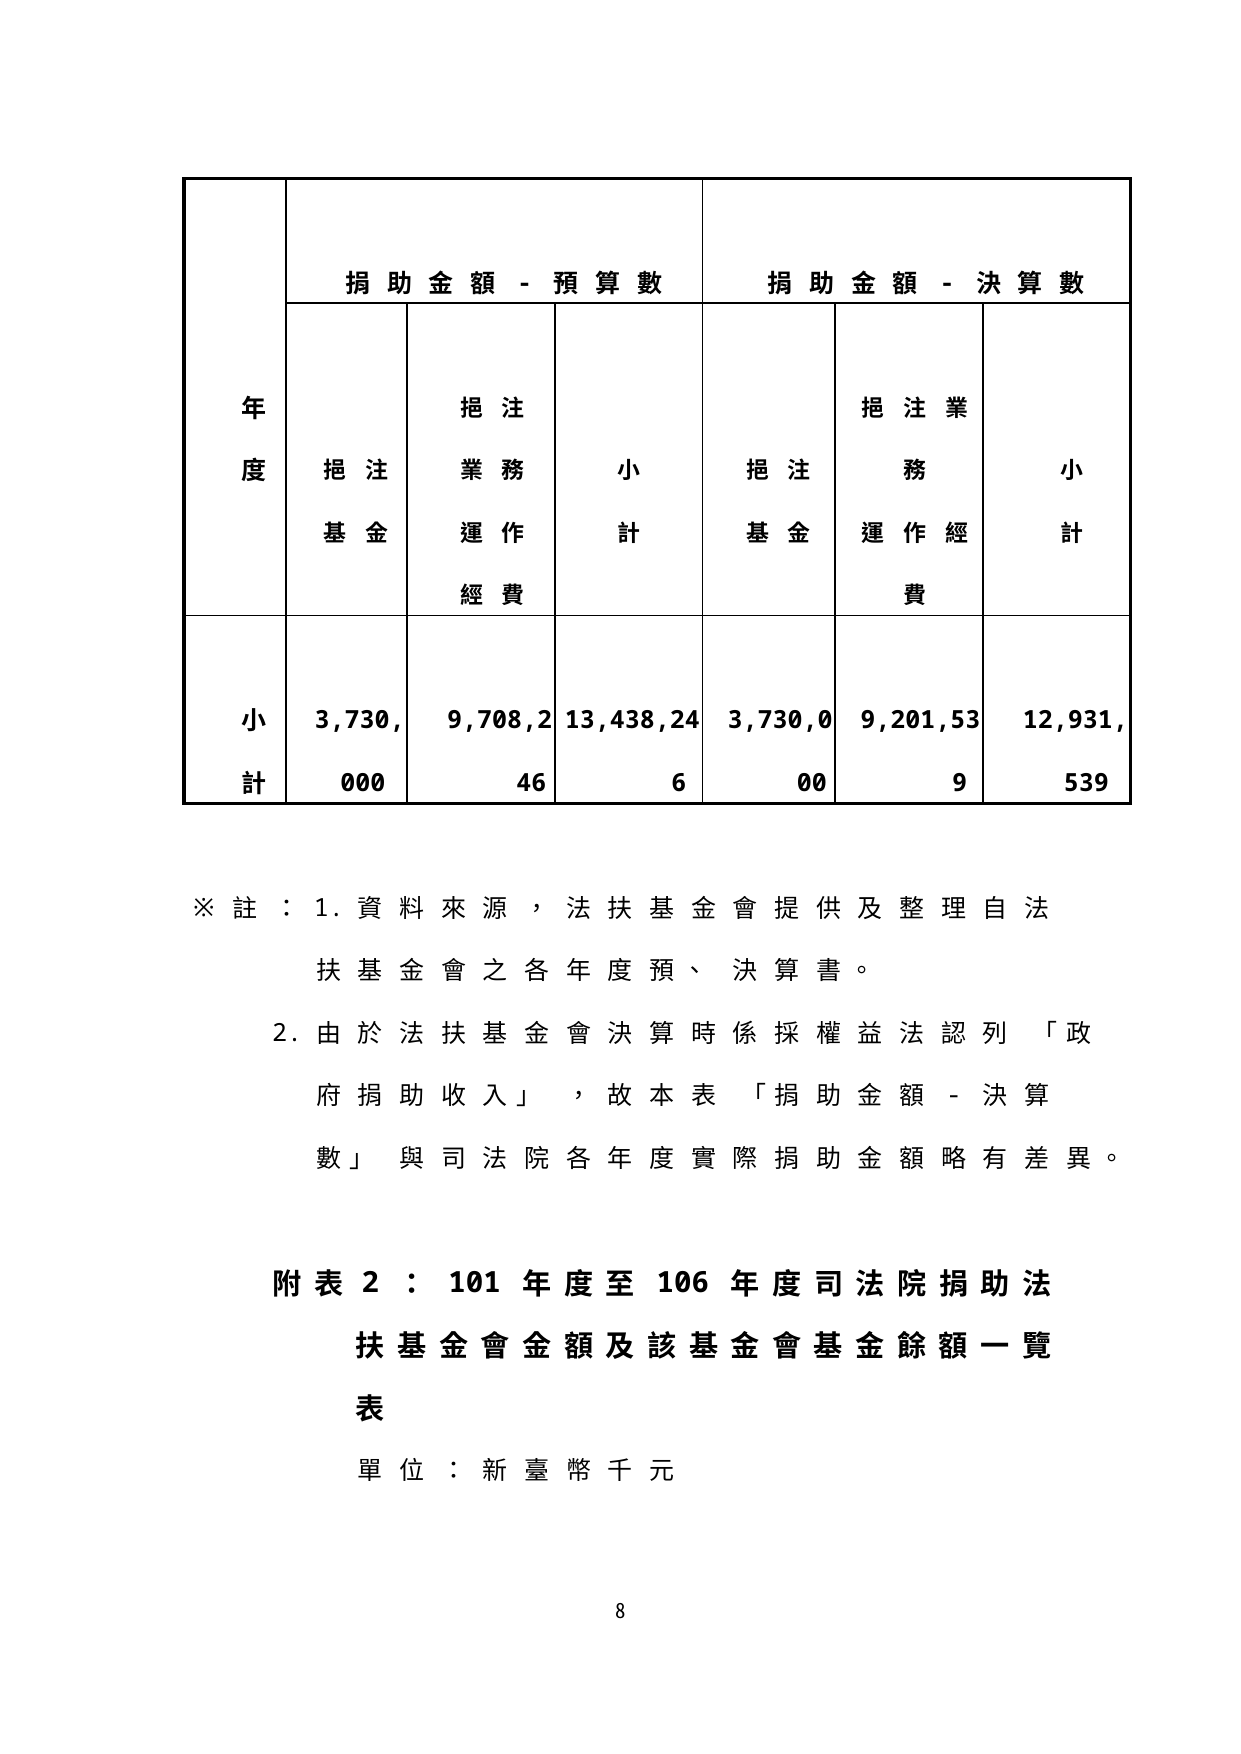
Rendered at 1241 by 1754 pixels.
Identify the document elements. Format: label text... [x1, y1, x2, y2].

table_header 年度 [186, 180, 285, 615]
text 2.由於法扶基金會決算時係採權益法認列「政府捐助收入」，故本表「捐助金額-決算數」與司法院各年度實際捐助金額略有差異。 [256, 990, 1102, 1177]
table_cell 小 計 [984, 304, 1129, 615]
table_cell 小 計 [556, 304, 702, 615]
table_cell 挹注業務 運作經費 [408, 304, 554, 615]
table_cell 挹注基金 [287, 304, 406, 615]
table_cell 9,201,539 [836, 616, 982, 802]
table_cell 9,708,246 [408, 616, 554, 802]
table_cell 3,730,000 [703, 616, 834, 802]
table_cell 13,438,246 [556, 616, 702, 802]
table_cell 小計 [186, 616, 285, 802]
table_header 捐助金額-決算數 [703, 180, 1129, 302]
table_cell 12,931,539 [984, 616, 1129, 802]
table_header 捐助金額-預算數 [287, 180, 702, 302]
text ※註：1.資料來源，法扶基金會提供及整理自法扶基金會之各年度預、決算書。 [183, 865, 1072, 990]
table_cell 3,730,000 [287, 616, 406, 802]
table_cell 挹注業務 運作經費 [836, 304, 982, 615]
table_cell 挹注基金 [703, 304, 834, 615]
text 附表2：101年度至106年度司法院捐助法扶基金會金額及該基金會基金餘額一覽表 單位：新臺幣千元 [240, 1240, 1058, 1490]
